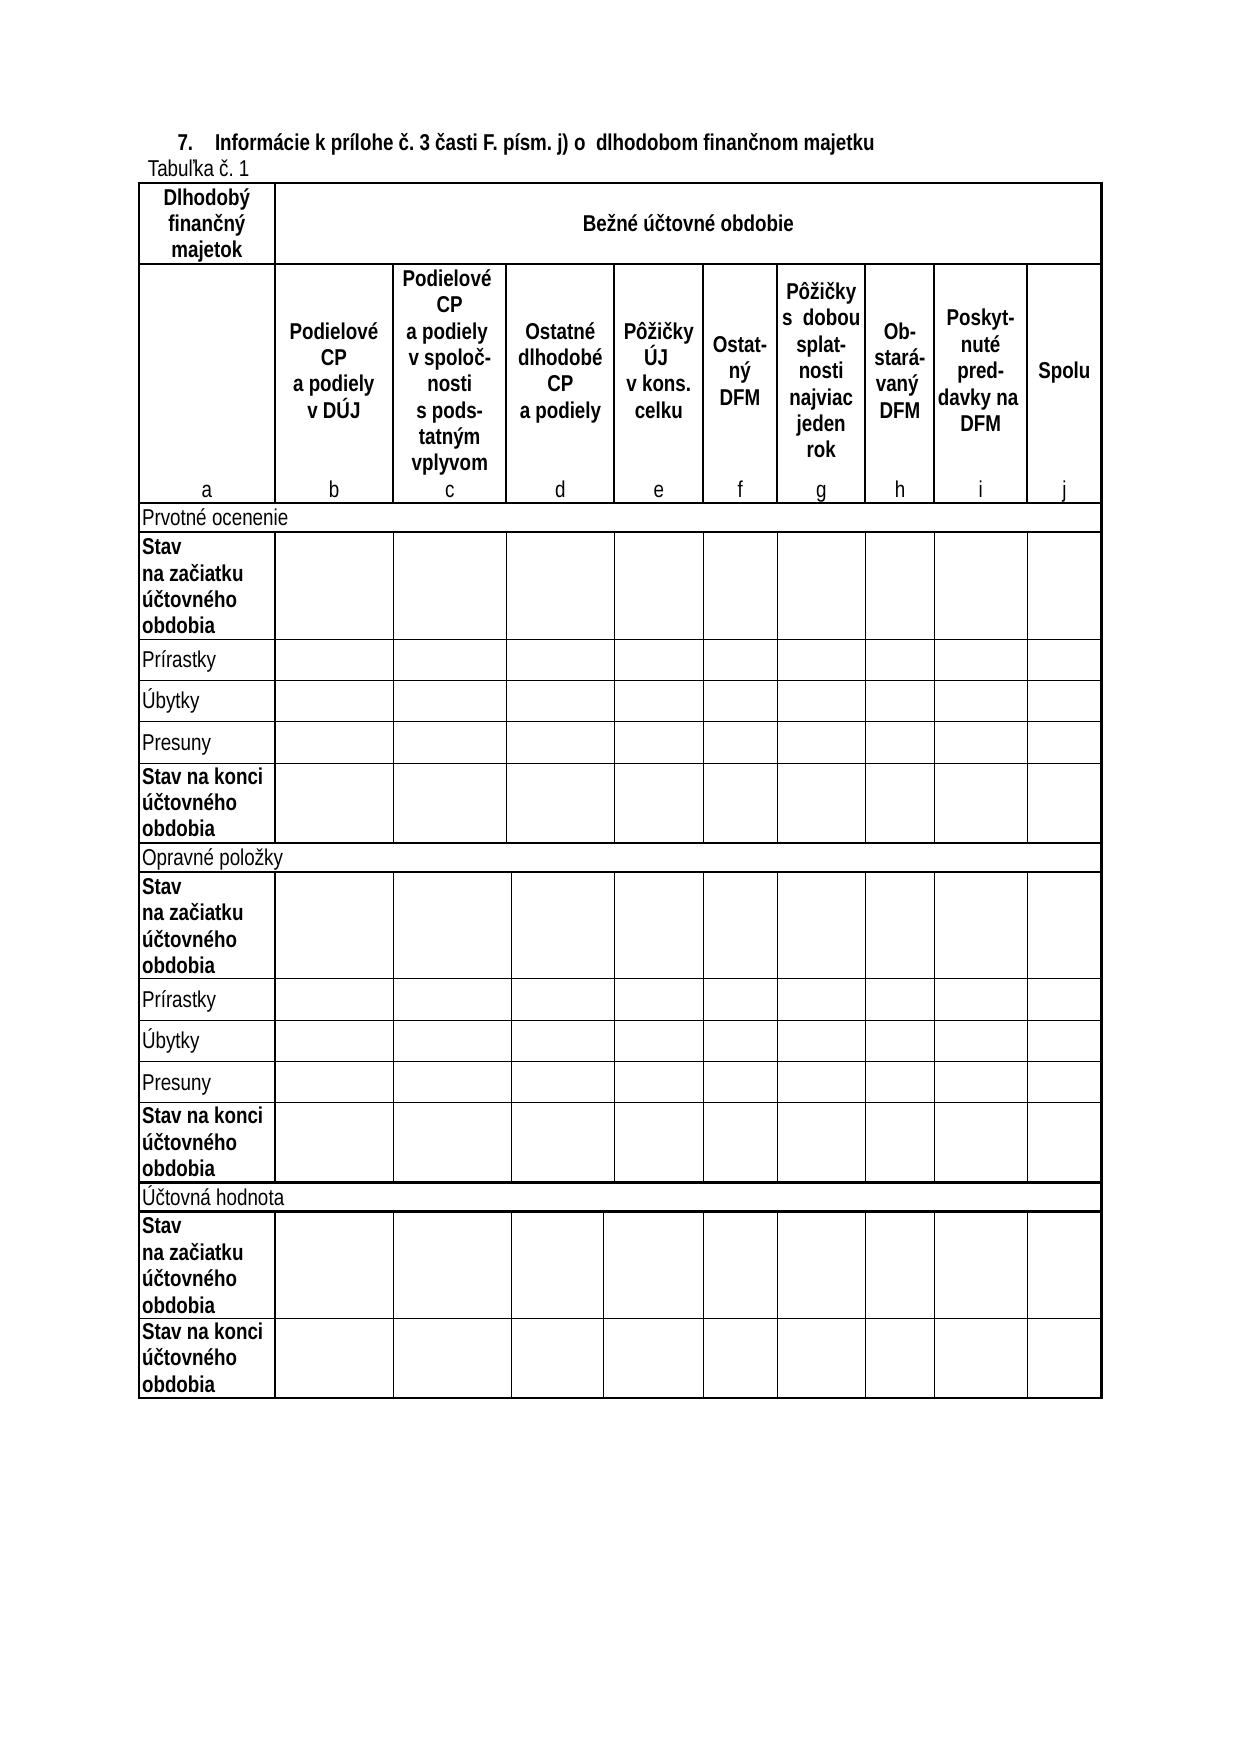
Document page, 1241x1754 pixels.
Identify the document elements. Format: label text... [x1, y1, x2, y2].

table_cell [394, 1021, 511, 1061]
table_cell [1028, 722, 1100, 763]
table_cell [704, 1213, 777, 1318]
table_cell [1028, 979, 1100, 1019]
table_cell [866, 764, 934, 842]
table_cell [1028, 1062, 1100, 1102]
table_cell [615, 979, 703, 1019]
table_cell [935, 1319, 1027, 1397]
table_cell [1028, 681, 1100, 721]
table_cell [866, 640, 934, 680]
table_cell [394, 640, 506, 680]
table_cell [778, 1021, 865, 1061]
table_cell Spolu [1028, 265, 1100, 476]
table_cell [512, 1319, 603, 1397]
table_cell Prírastky [140, 979, 274, 1019]
table_cell [866, 1319, 934, 1397]
table_cell Stav na začiatku účtovného obdobia [140, 533, 274, 638]
table_cell [704, 1319, 777, 1397]
table_cell Stav na konci účtovného obdobia [140, 1103, 274, 1181]
table_cell g [778, 476, 864, 502]
table_cell [394, 1103, 511, 1181]
table_cell Pôžičky s dobou splat-nosti najviac jeden rok [778, 265, 864, 476]
table_cell [935, 722, 1027, 763]
table_cell e [615, 476, 702, 502]
table_cell [394, 533, 506, 638]
table_cell [615, 533, 703, 638]
table_cell [604, 1213, 703, 1318]
table_cell [276, 1319, 393, 1397]
table_cell [394, 873, 511, 978]
table_cell Podielové CP a podiely v DÚJ [276, 265, 392, 476]
table_header Dlhodobý finančný majetok [140, 184, 274, 263]
table_cell [1028, 640, 1100, 680]
table_cell [512, 873, 614, 978]
table_cell a [140, 476, 274, 502]
table_cell Úbytky [140, 681, 274, 721]
table_cell [507, 681, 614, 721]
table_cell [866, 1103, 934, 1181]
table_cell [140, 265, 274, 476]
table_cell Presuny [140, 1062, 274, 1102]
table_cell [394, 1319, 511, 1397]
table_cell [1028, 1213, 1100, 1318]
table_cell [507, 764, 614, 842]
table_cell Účtovná hodnota [140, 1184, 1100, 1210]
table_cell [704, 533, 777, 638]
table_cell [778, 979, 865, 1019]
table_cell [512, 979, 614, 1019]
table_cell Poskyt-nuté pred-davky na DFM [935, 265, 1026, 476]
table_header Bežné účtovné obdobie [276, 184, 1100, 263]
table_cell Úbytky [140, 1021, 274, 1061]
table_cell Stav na začiatku účtovného obdobia [140, 1213, 274, 1318]
table_cell Prvotné ocenenie [140, 504, 1100, 531]
table_cell [1028, 873, 1100, 978]
table_cell [394, 681, 506, 721]
table_cell Ob-stará-vaný DFM [866, 265, 933, 476]
table_cell [615, 640, 703, 680]
table_cell Prírastky [140, 640, 274, 680]
table_cell [615, 873, 703, 978]
table_cell Stav na konci účtovného obdobia [140, 1319, 274, 1397]
table_cell [507, 533, 614, 638]
table_cell [866, 979, 934, 1019]
table_cell [935, 681, 1027, 721]
table_cell [704, 1021, 777, 1061]
table_cell [778, 533, 865, 638]
table_cell [276, 722, 393, 763]
title Informácie k prílohe č. 3 časti F. písm. j) o dlhodobom finančnom majetku [177, 129, 1093, 155]
table_cell h [866, 476, 933, 502]
table_cell [935, 1103, 1027, 1181]
table_cell [276, 1213, 393, 1318]
table_cell [778, 1103, 865, 1181]
table_cell c [394, 476, 505, 502]
table_cell [394, 1062, 511, 1102]
table_cell [704, 640, 777, 680]
table_cell [615, 1062, 703, 1102]
table_cell [866, 873, 934, 978]
table_cell [615, 1103, 703, 1181]
table_cell Stav na začiatku účtovného obdobia [140, 873, 274, 978]
table_cell [866, 1021, 934, 1061]
table_cell [778, 681, 865, 721]
table_cell [604, 1319, 703, 1397]
table_cell [615, 681, 703, 721]
table_cell [615, 1021, 703, 1061]
table_cell b [276, 476, 392, 502]
table_cell [512, 1103, 614, 1181]
table_cell [866, 533, 934, 638]
table_cell [276, 533, 393, 638]
table_cell [704, 1062, 777, 1102]
table_cell [866, 1062, 934, 1102]
table_cell i [935, 476, 1026, 502]
table_cell [276, 764, 393, 842]
table_cell [394, 1213, 511, 1318]
table_cell [935, 533, 1027, 638]
table_cell [704, 764, 777, 842]
table_cell [507, 640, 614, 680]
table_cell [276, 1062, 393, 1102]
table_cell [1028, 1103, 1100, 1181]
table_cell [778, 1213, 865, 1318]
table_cell [276, 979, 393, 1019]
table_cell [866, 722, 934, 763]
table_cell [935, 979, 1027, 1019]
table_cell [935, 1062, 1027, 1102]
table_cell [866, 1213, 934, 1318]
table_cell [615, 722, 703, 763]
table_cell [704, 1103, 777, 1181]
table_cell [276, 873, 393, 978]
table_cell Ostatné dlhodobé CP a podiely [507, 265, 613, 476]
table_cell Pôžičky ÚJ v kons. celku [615, 265, 702, 476]
table_cell [778, 640, 865, 680]
table_cell [935, 640, 1027, 680]
table_cell [512, 1062, 614, 1102]
table_cell [935, 1021, 1027, 1061]
table_cell [704, 979, 777, 1019]
table_cell [507, 722, 614, 763]
table_cell f [704, 476, 776, 502]
table_cell [512, 1213, 603, 1318]
table_cell d [507, 476, 613, 502]
table_cell j [1028, 476, 1100, 502]
table_cell [866, 681, 934, 721]
table_cell [1028, 764, 1100, 842]
table_cell Presuny [140, 722, 274, 763]
table_cell [394, 722, 506, 763]
table_cell [778, 1319, 865, 1397]
table_cell [935, 764, 1027, 842]
text Tabuľka č. 1 [148, 155, 1093, 182]
table_cell [1028, 1319, 1100, 1397]
table_cell [704, 722, 777, 763]
table_cell [704, 681, 777, 721]
table_cell [778, 722, 865, 763]
table_cell [276, 640, 393, 680]
table_cell [1028, 533, 1100, 638]
table_cell Stav na konci účtovného obdobia [140, 764, 274, 842]
table_cell [935, 1213, 1027, 1318]
table_cell [704, 873, 777, 978]
table_cell [778, 764, 865, 842]
table_cell [276, 681, 393, 721]
table_cell Opravné položky [140, 844, 1100, 871]
table_cell [935, 873, 1027, 978]
table_cell [615, 764, 703, 842]
table_cell [778, 1062, 865, 1102]
table_cell Podielové CP a podiely v spoloč-nosti s pods-tatným vplyvom [394, 265, 505, 476]
table_cell [1028, 1021, 1100, 1061]
table_cell [276, 1021, 393, 1061]
table_cell [276, 1103, 393, 1181]
table_cell [778, 873, 865, 978]
table_cell [512, 1021, 614, 1061]
table_cell [394, 979, 511, 1019]
table_cell [394, 764, 506, 842]
table_cell Ostat-ný DFM [704, 265, 776, 476]
